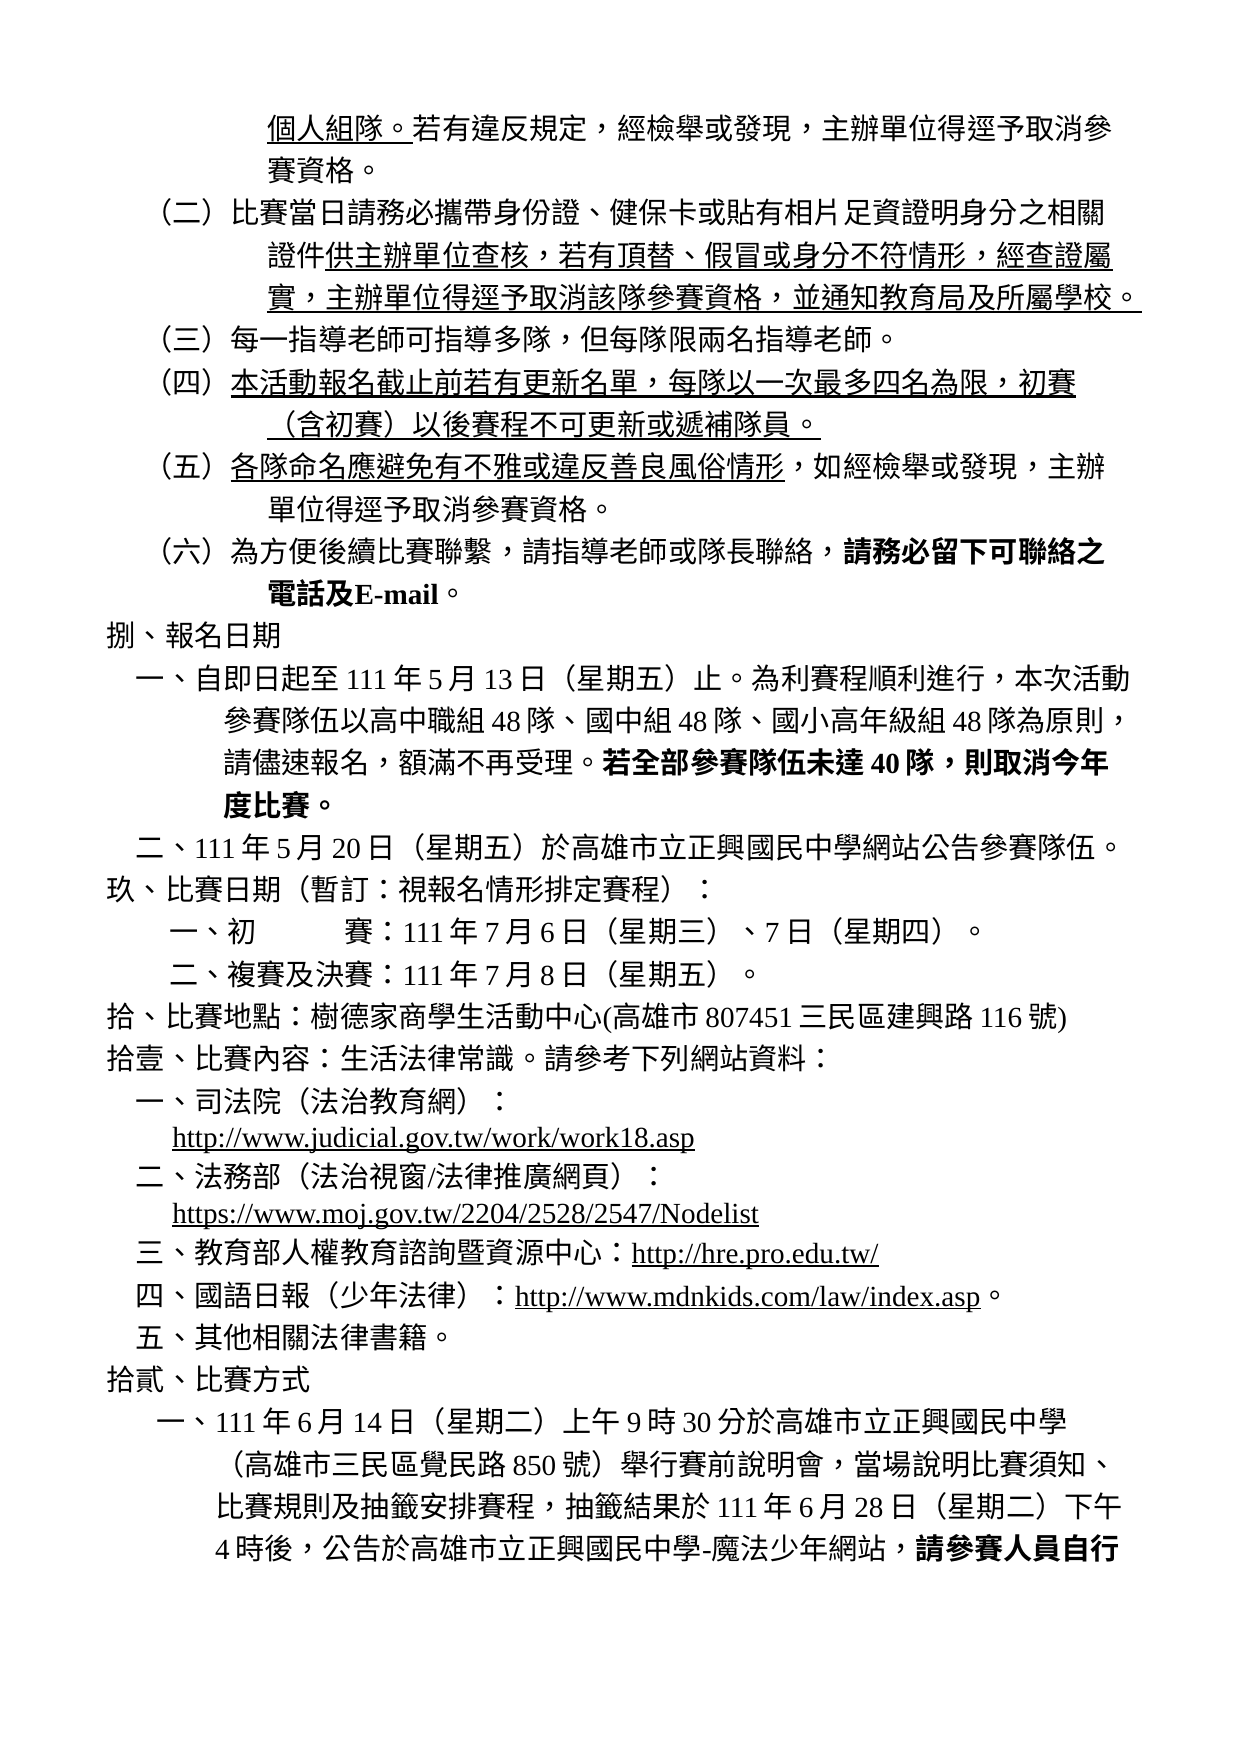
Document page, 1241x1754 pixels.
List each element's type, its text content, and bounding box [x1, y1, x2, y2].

text http://www.judicial.gov.tw/work/work18.asp [106, 1120, 1134, 1154]
text 一、初 賽：111年7月6日（星期三）、7日（星期四）。 [169, 909, 1134, 951]
text https://www.moj.gov.tw/2204/2528/2547/Nodelist [106, 1196, 1134, 1230]
text （五）各隊命名應避免有不雅或違反善良風俗情形，如經檢舉或發現，主辦單位得逕予取消參賽資格。 [106, 444, 1134, 528]
text 二、複賽及決賽：111年7月8日（星期五）。 [169, 951, 1134, 993]
text 拾貳、比賽方式 [106, 1357, 1134, 1399]
text （六）為方便後續比賽聯繫，請指導老師或隊長聯絡，請務必留下可聯絡之電話及E-mail。 [106, 528, 1134, 613]
text （四）本活動報名截止前若有更新名單，每隊以一次最多四名為限，初賽（含初賽）以後賽程不可更新或遞補隊員。 [106, 359, 1134, 444]
text 一、111年6月14日（星期二）上午9時30分於高雄市立正興國民中學 （高雄市三民區覺民路850號）舉行賽前說明會，當場說明比賽須知、比賽規則及抽籤安排賽程，抽籤結果於111年6月28日（星期二）下午4時後，公告於高雄市立正興國民中學-魔法少年網站，請參賽人員自行 [156, 1399, 1134, 1568]
text 一、自即日起至111年5月13日（星期五）止。為利賽程順利進行，本次活動參賽隊伍以高中職組48隊、國中組48隊、國小高年級組48隊為原則，請儘速報名，額滿不再受理。若全部參賽隊伍未達40隊，則取消今年度比賽。 [106, 655, 1134, 824]
text （三）每一指導老師可指導多隊，但每隊限兩名指導老師。 [106, 317, 1134, 359]
text 個人組隊。若有違反規定，經檢舉或發現，主辦單位得逕予取消參賽資格。 [106, 105, 1134, 190]
text 玖、比賽日期（暫訂：視報名情形排定賽程）： [106, 867, 1134, 909]
text 四、國語日報（少年法律）：http://www.mdnkids.com/law/index.asp。 [106, 1272, 1134, 1314]
text 三、教育部人權教育諮詢暨資源中心：http://hre.pro.edu.tw/ [106, 1230, 1134, 1272]
text 五、其他相關法律書籍。 [106, 1314, 1134, 1357]
text 拾、比賽地點：樹德家商學生活動中心(高雄市807451三民區建興路116號) [106, 993, 1134, 1036]
text 二、111年5月20日（星期五）於高雄市立正興國民中學網站公告參賽隊伍。 [106, 824, 1134, 867]
text 一、司法院（法治教育網）： [106, 1078, 1134, 1120]
text （二）比賽當日請務必攜帶身份證、健保卡或貼有相片足資證明身分之相關證件供主辦單位查核，若有頂替、假冒或身分不符情形，經查證屬實，主辦單位得逕予取消該隊參賽資格，並通知教育局及所屬學校。 [106, 190, 1134, 317]
text 捌、報名日期 [106, 613, 1134, 655]
text 二、法務部（法治視窗/法律推廣網頁）： [106, 1154, 1134, 1196]
text 拾壹、比賽內容：生活法律常識。請參考下列網站資料： [106, 1036, 1134, 1078]
